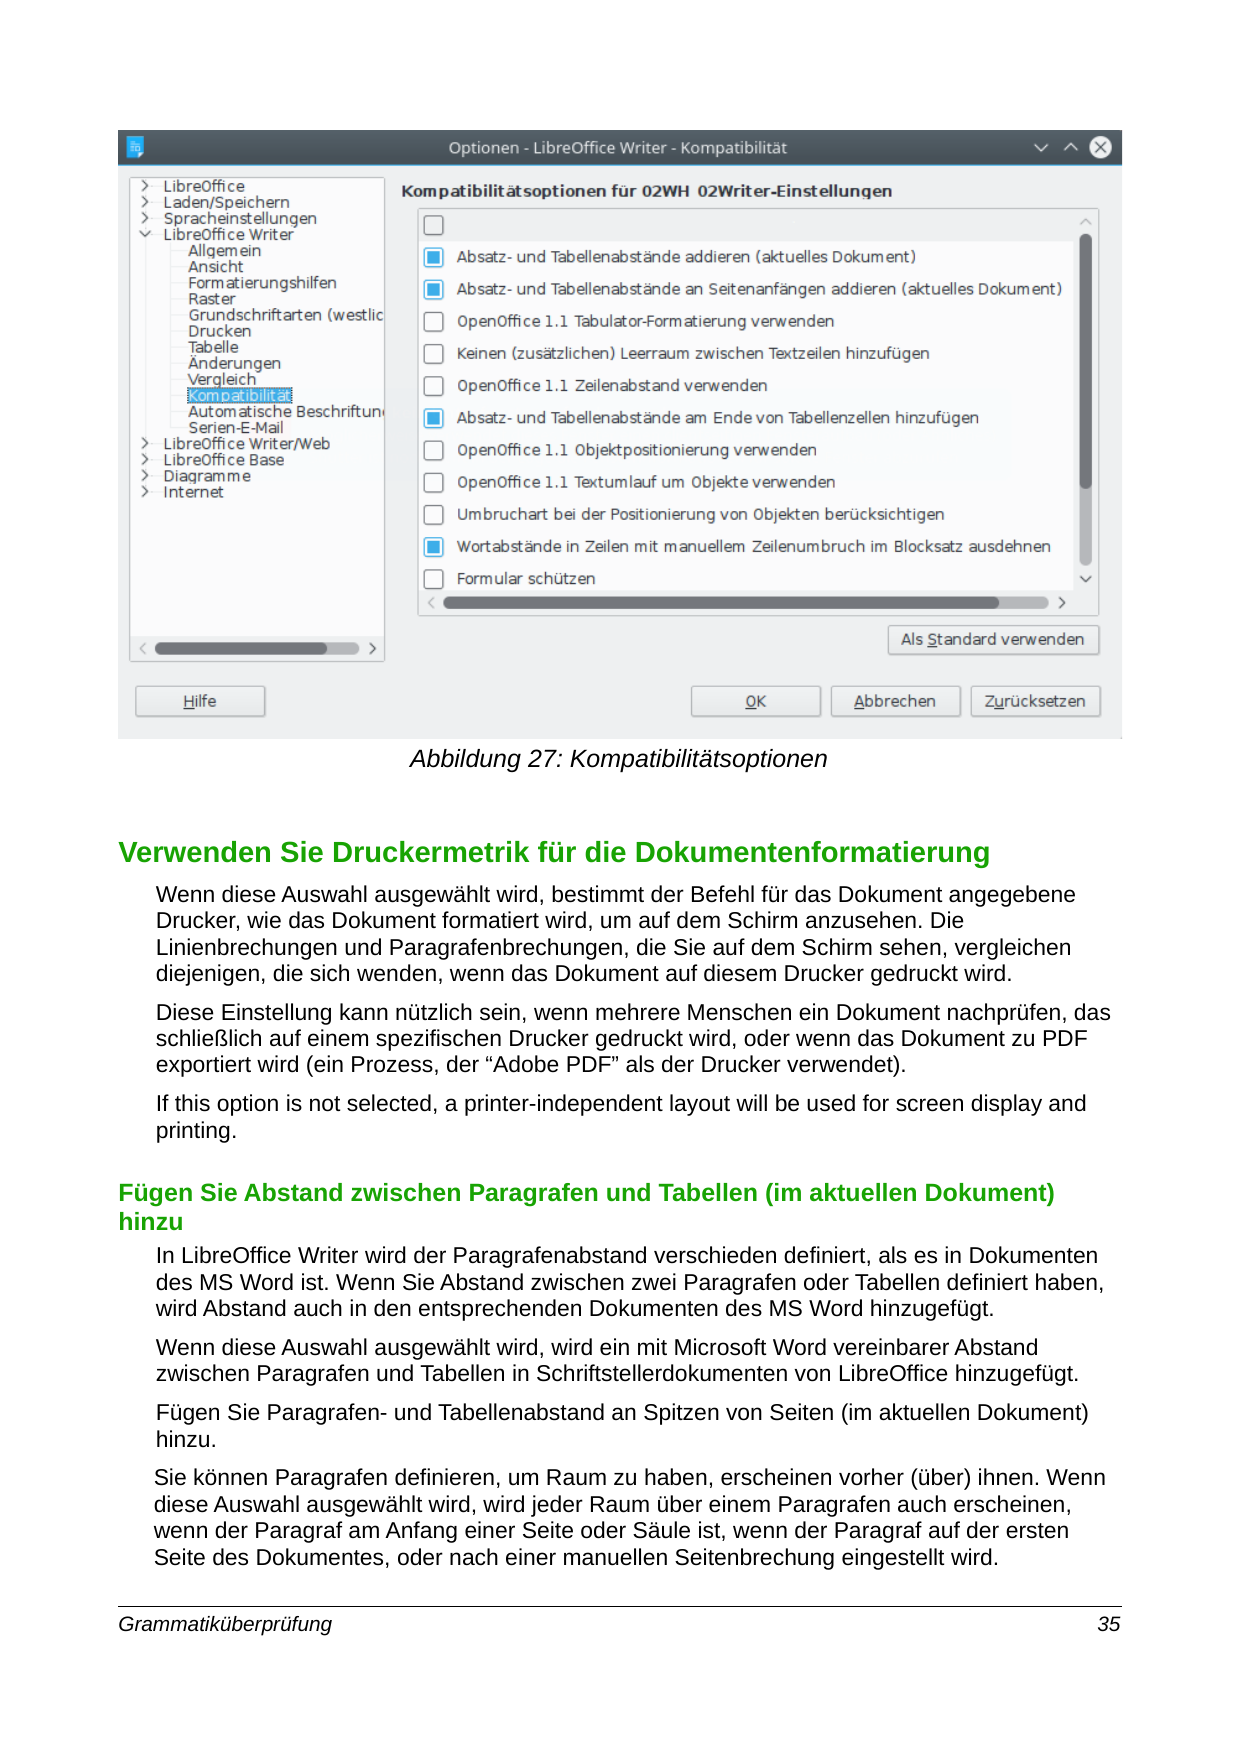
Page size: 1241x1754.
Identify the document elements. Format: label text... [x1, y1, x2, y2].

text Wenn diese Auswahl ausgewählt wird, wird ein mit Microsoft Word vereinbarer Abstand zwischen Paragrafen und Tabellen in Schriftstellerdokumenten von LibreOffice hinzugefügt. [156, 1334, 1122, 1387]
text Diese Einstellung kann nützlich sein, wenn mehrere Menschen ein Dokument nachprüfen, das schließlich auf einem spezifischen Drucker gedruckt wird, oder wenn das Dokument zu PDF exportiert wird (ein Prozess, der “Adobe PDF” als der Drucker verwendet). [156, 999, 1122, 1078]
subtitle Verwenden Sie Druckermetrik für die Dokumentenformatierung [118, 835, 1122, 868]
text Abbildung 27: Kompatibilitätsoptionen [118, 739, 1122, 773]
text If this option is not selected, a printer-independent layout will be used for screen display and printing. [156, 1090, 1122, 1143]
picture [118, 130, 1123, 739]
text Fügen Sie Paragrafen- und Tabellenabstand an Spitzen von Seiten (im aktuellen Dokument) hinzu. [156, 1399, 1122, 1452]
subtitle Fügen Sie Abstand zwischen Paragrafen und Tabellen (im aktuellen Dokument) hinzu [118, 1178, 1122, 1236]
text Wenn diese Auswahl ausgewählt wird, bestimmt der Befehl für das Dokument angegebene Drucker, wie das Dokument formatiert wird, um auf dem Schirm anzusehen. Die Linienbrechungen und Paragrafenbrechungen, die Sie auf dem Schirm sehen, vergleichen diejenigen, die sich wenden, wenn das Dokument auf diesem Drucker gedruckt wird. [156, 881, 1122, 986]
text Sie können Paragrafen definieren, um Raum zu haben, erscheinen vorher (über) ihnen. Wenn diese Auswahl ausgewählt wird, wird jeder Raum über einem Paragrafen auch erscheinen, wenn der Paragraf am Anfang einer Seite oder Säule ist, wenn der Paragraf auf der ersten Seite des Dokumentes, oder nach einer manuellen Seitenbrechung eingestellt wird. [153, 1464, 1122, 1570]
text In LibreOffice Writer wird der Paragrafenabstand verschieden definiert, als es in Dokumenten des MS Word ist. Wenn Sie Abstand zwischen zwei Paragrafen oder Tabellen definiert haben, wird Abstand auch in den entsprechenden Dokumenten des MS Word hinzugefügt. [156, 1242, 1122, 1321]
